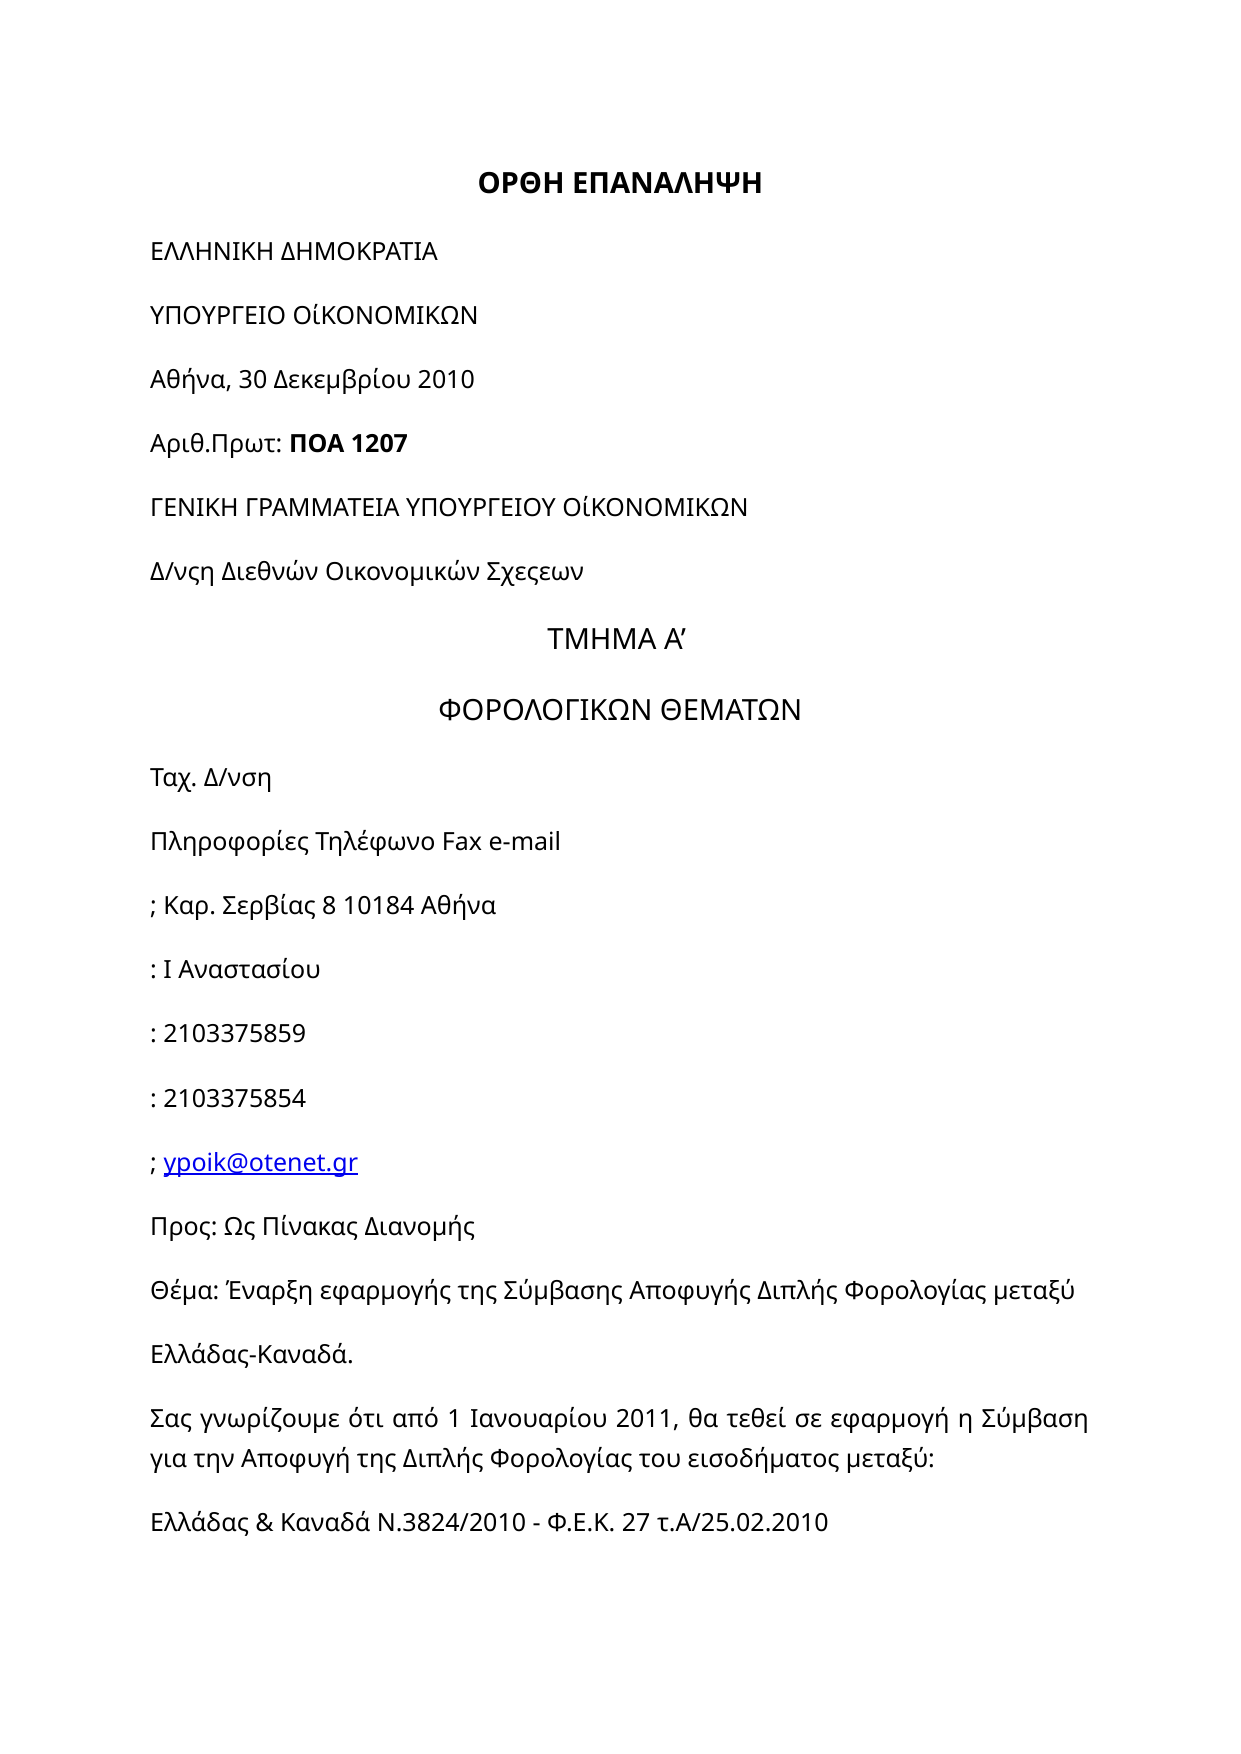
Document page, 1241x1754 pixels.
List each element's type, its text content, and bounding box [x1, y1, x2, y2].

text Προς: Ως Πίνακας Διανομής [150, 1208, 1090, 1243]
text Αριθ.Πρωτ: ΠΟΑ 1207 [150, 426, 1090, 460]
text Σας γνωρίζουμε ότι από 1 Ιανουαρίου 2011, θα τεθεί σε εφαρμογή η Σύμβαση για την Αποφυγή της Διπλής Φορολογίας του εισοδήματος μεταξύ: [150, 1401, 1090, 1474]
text ΓΕΝΙΚΗ ΓΡΑΜΜΑΤΕΙΑ ΥΠΟΥΡΓΕΙΟΥ ΟίΚΟΝΟΜΙΚΩΝ [150, 490, 1090, 524]
subtitle ΤΜΗΜΑ Α’ [150, 618, 1090, 658]
text ; ypoik@otenet.gr [150, 1144, 1090, 1178]
text Αθήνα, 30 Δεκεμβρίου 2010 [150, 361, 1090, 396]
text Δ/νςη Διεθνών Οικονομικών Σχεςεων [150, 554, 1090, 588]
text ΥΠΟΥΡΓΕΙΟ ΟίΚΟΝΟΜΙΚΩΝ [150, 297, 1090, 331]
text Ελλάδας & Καναδά Ν.3824/2010 - Φ.Ε.Κ. 27 τ.Α/25.02.2010 [150, 1504, 1090, 1538]
text : 2103375854 [150, 1080, 1090, 1114]
subtitle ΦΟΡΟΛΟΓΙΚΩΝ ΘΕΜΑΤΩΝ [150, 689, 1090, 728]
text Πληροφορίες Τηλέφωνο Fax e-mail [150, 823, 1090, 858]
text ΕΛΛΗΝΙΚΗ ΔΗΜΟΚΡΑΤΙΑ [150, 233, 1090, 267]
text ; Καρ. Σερβίας 8 10184 Αθήνα [150, 888, 1090, 922]
text Θέμα: Έναρξη εφαρμογής της Σύμβασης Αποφυγής Διπλής Φορολογίας μεταξύ [150, 1273, 1090, 1307]
text : 2103375859 [150, 1016, 1090, 1050]
text ΟΡΘΗ ΕΠΑΝΑΛΗΨΗ [150, 162, 1090, 202]
text : Ι Αναστασίου [150, 952, 1090, 986]
text Ταχ. Δ/νση [150, 759, 1090, 793]
text Ελλάδας-Καναδά. [150, 1337, 1090, 1371]
